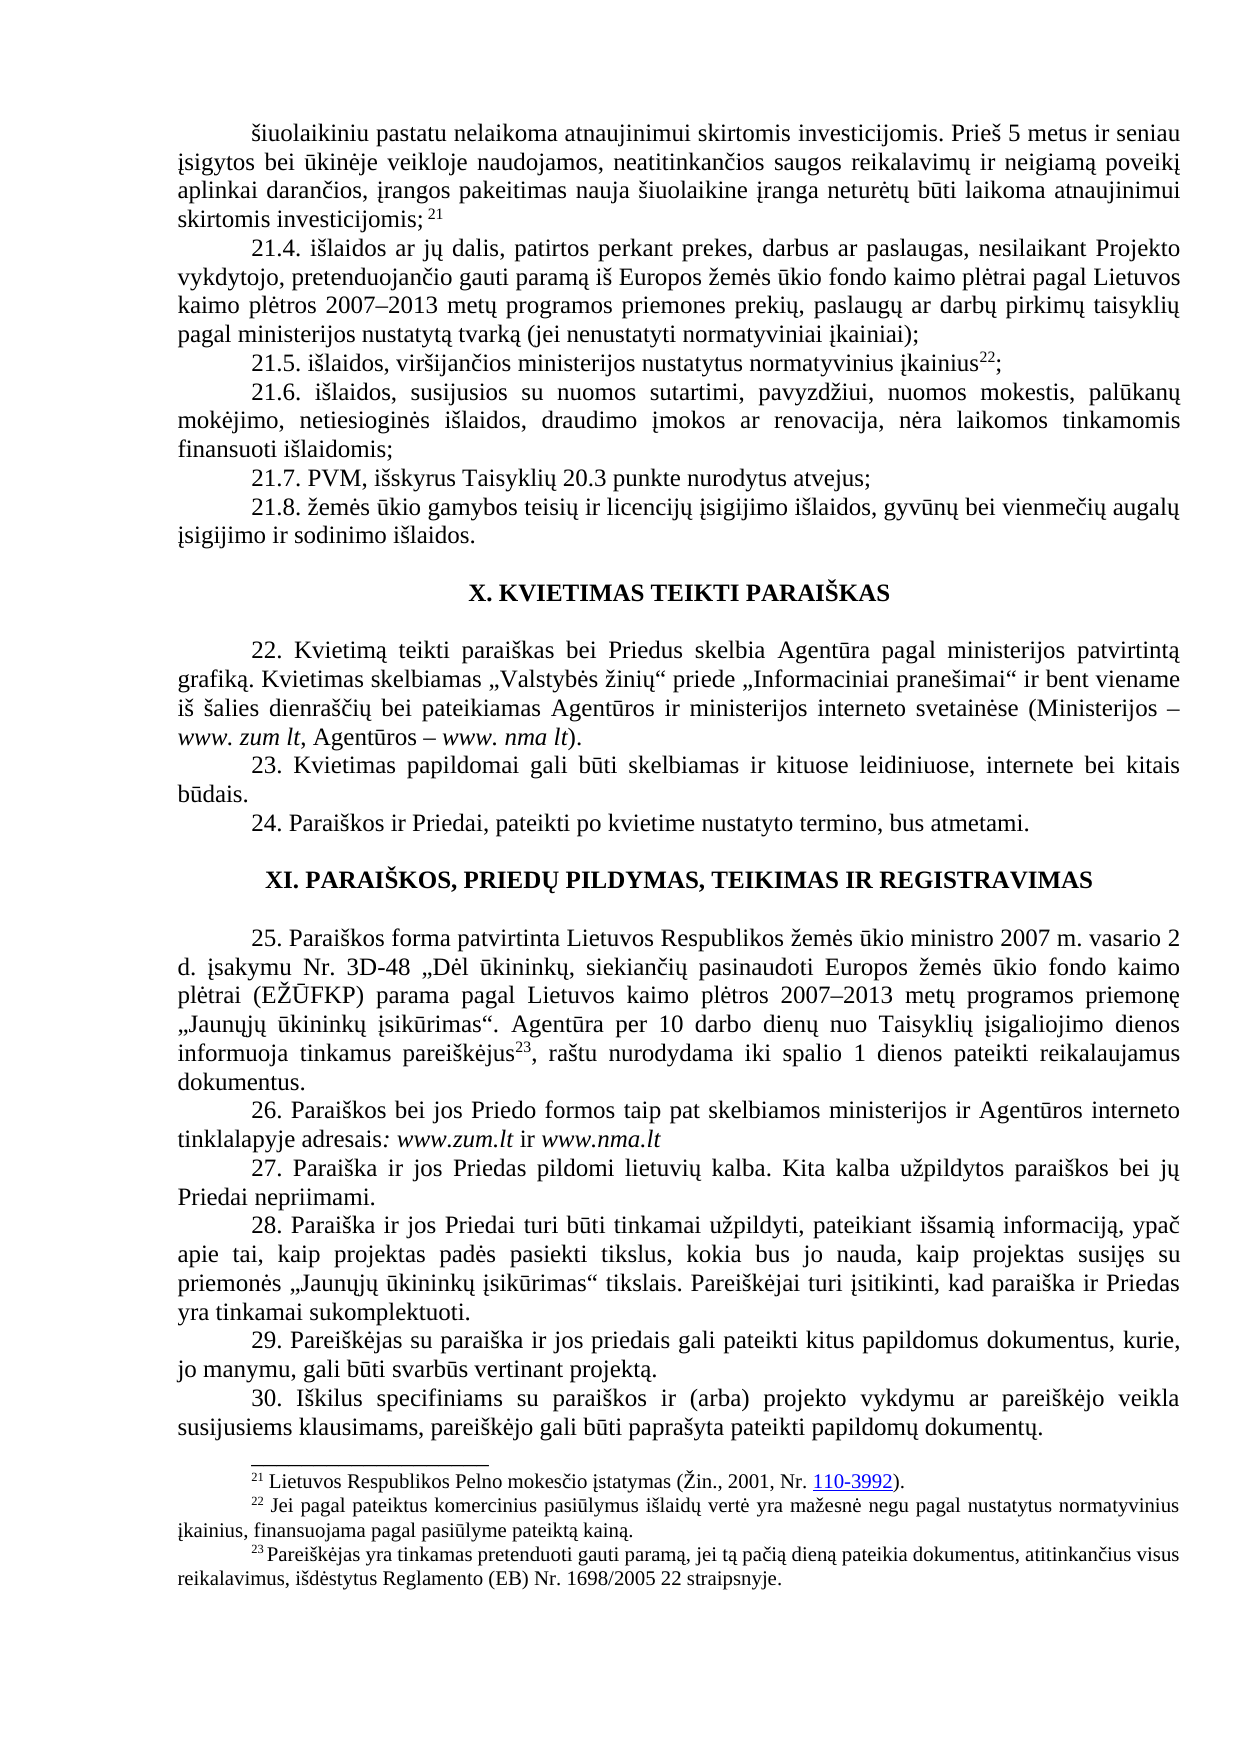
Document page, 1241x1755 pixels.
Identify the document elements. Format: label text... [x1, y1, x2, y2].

text 27. Paraiška ir jos Priedas pildomi lietuvių kalba. Kita kalba užpildytos paraiškos bei jų Priedai nepriimami. [177, 1153, 1181, 1211]
text 21.7. PVM, išskyrus Taisyklių 20.3 punkte nurodytus atvejus; [177, 463, 1181, 492]
text ___________________ [177, 1441, 1181, 1469]
text 21 Lietuvos Respublikos Pelno mokesčio įstatymas (Žin., 2001, Nr. 110-3992). [177, 1469, 1181, 1493]
text 28. Paraiška ir jos Priedai turi būti tinkamai užpildyti, pateikiant išsamią informaciją, ypač apie tai, kaip projektas padės pasiekti tikslus, kokia bus jo nauda, kaip projektas susijęs su priemonės „Jaunųjų ūkininkų įsikūrimas“ tikslais. Pareiškėjai turi įsitikinti, kad paraiška ir Priedas yra tinkamai sukomplektuoti. [177, 1211, 1181, 1326]
text 22 Jei pagal pateiktus komercinius pasiūlymus išlaidų vertė yra mažesnė negu pagal nustatytus normatyvinius įkainius, finansuojama pagal pasiūlyme pateiktą kainą. [177, 1493, 1181, 1542]
text 25. Paraiškos forma patvirtinta Lietuvos Respublikos žemės ūkio ministro 2007 m. vasario 2 d. įsakymu Nr. 3D-48 „Dėl ūkininkų, siekiančių pasinaudoti Europos žemės ūkio fondo kaimo plėtrai (EŽŪFKP) parama pagal Lietuvos kaimo plėtros 2007–2013 metų programos priemonę „Jaunųjų ūkininkų įsikūrimas“. Agentūra per 10 darbo dienų nuo Taisyklių įsigaliojimo dienos informuoja tinkamus pareiškėjus23, raštu nurodydama iki spalio 1 dienos pateikti reikalaujamus dokumentus. [177, 923, 1181, 1096]
text X. KVIETIMAS TEIKTI PARAIŠKAS [177, 578, 1181, 607]
text 23. Kvietimas papildomai gali būti skelbiamas ir kituose leidiniuose, internete bei kitais būdais. [177, 751, 1181, 808]
text 21.6. išlaidos, susijusios su nuomos sutartimi, pavyzdžiui, nuomos mokestis, palūkanų mokėjimo, netiesioginės išlaidos, draudimo įmokos ar renovacija, nėra laikomos tinkamomis finansuoti išlaidomis; [177, 377, 1181, 463]
text 21.8. žemės ūkio gamybos teisių ir licencijų įsigijimo išlaidos, gyvūnų bei vienmečių augalų įsigijimo ir sodinimo išlaidos. [177, 492, 1181, 549]
text 30. Iškilus specifiniams su paraiškos ir (arba) projekto vykdymu ar pareiškėjo veikla susijusiems klausimams, pareiškėjo gali būti paprašyta pateikti papildomų dokumentų. [177, 1383, 1181, 1441]
text 24. Paraiškos ir Priedai, pateikti po kvietime nustatyto termino, bus atmetami. [177, 808, 1181, 837]
text 21.5. išlaidos, viršijančios ministerijos nustatytus normatyvinius įkainius22; [177, 348, 1181, 377]
text 29. Pareiškėjas su paraiška ir jos priedais gali pateikti kitus papildomus dokumentus, kurie, jo manymu, gali būti svarbūs vertinant projektą. [177, 1326, 1181, 1383]
text XI. PARAIŠKOS, PRIEDŲ PILDYMAS, teikimas IR REGISTRAVIMAS [177, 866, 1181, 894]
text 23 Pareiškėjas yra tinkamas pretenduoti gauti paramą, jei tą pačią dieną pateikia dokumentus, atitinkančius visus reikalavimus, išdėstytus Reglamento (EB) Nr. 1698/2005 22 straipsnyje. [177, 1542, 1181, 1590]
text šiuolaikiniu pastatu nelaikoma atnaujinimui skirtomis investicijomis. Prieš 5 metus ir seniau įsigytos bei ūkinėje veikloje naudojamos, neatitinkančios saugos reikalavimų ir neigiamą poveikį aplinkai darančios, įrangos pakeitimas nauja šiuolaikine įranga neturėtų būti laikoma atnaujinimui skirtomis investicijomis; 21 [177, 118, 1181, 233]
text 21.4. išlaidos ar jų dalis, patirtos perkant prekes, darbus ar paslaugas, nesilaikant Projekto vykdytojo, pretenduojančio gauti paramą iš Europos žemės ūkio fondo kaimo plėtrai pagal Lietuvos kaimo plėtros 2007–2013 metų programos priemones prekių, paslaugų ar darbų pirkimų taisyklių pagal ministerijos nustatytą tvarką (jei nenustatyti normatyviniai įkainiai); [177, 233, 1181, 348]
text 26. Paraiškos bei jos Priedo formos taip pat skelbiamos ministerijos ir Agentūros interneto tinklalapyje adresais: www.zum.lt ir www.nma.lt [177, 1096, 1181, 1153]
text 22. Kvietimą teikti paraiškas bei Priedus skelbia Agentūra pagal ministerijos patvirtintą grafiką. Kvietimas skelbiamas „Valstybės žinių“ priede „Informaciniai pranešimai“ ir bent viename iš šalies dienraščių bei pateikiamas Agentūros ir ministerijos interneto svetainėse (Ministerijos – www. zum lt, Agentūros – www. nma lt). [177, 636, 1181, 751]
